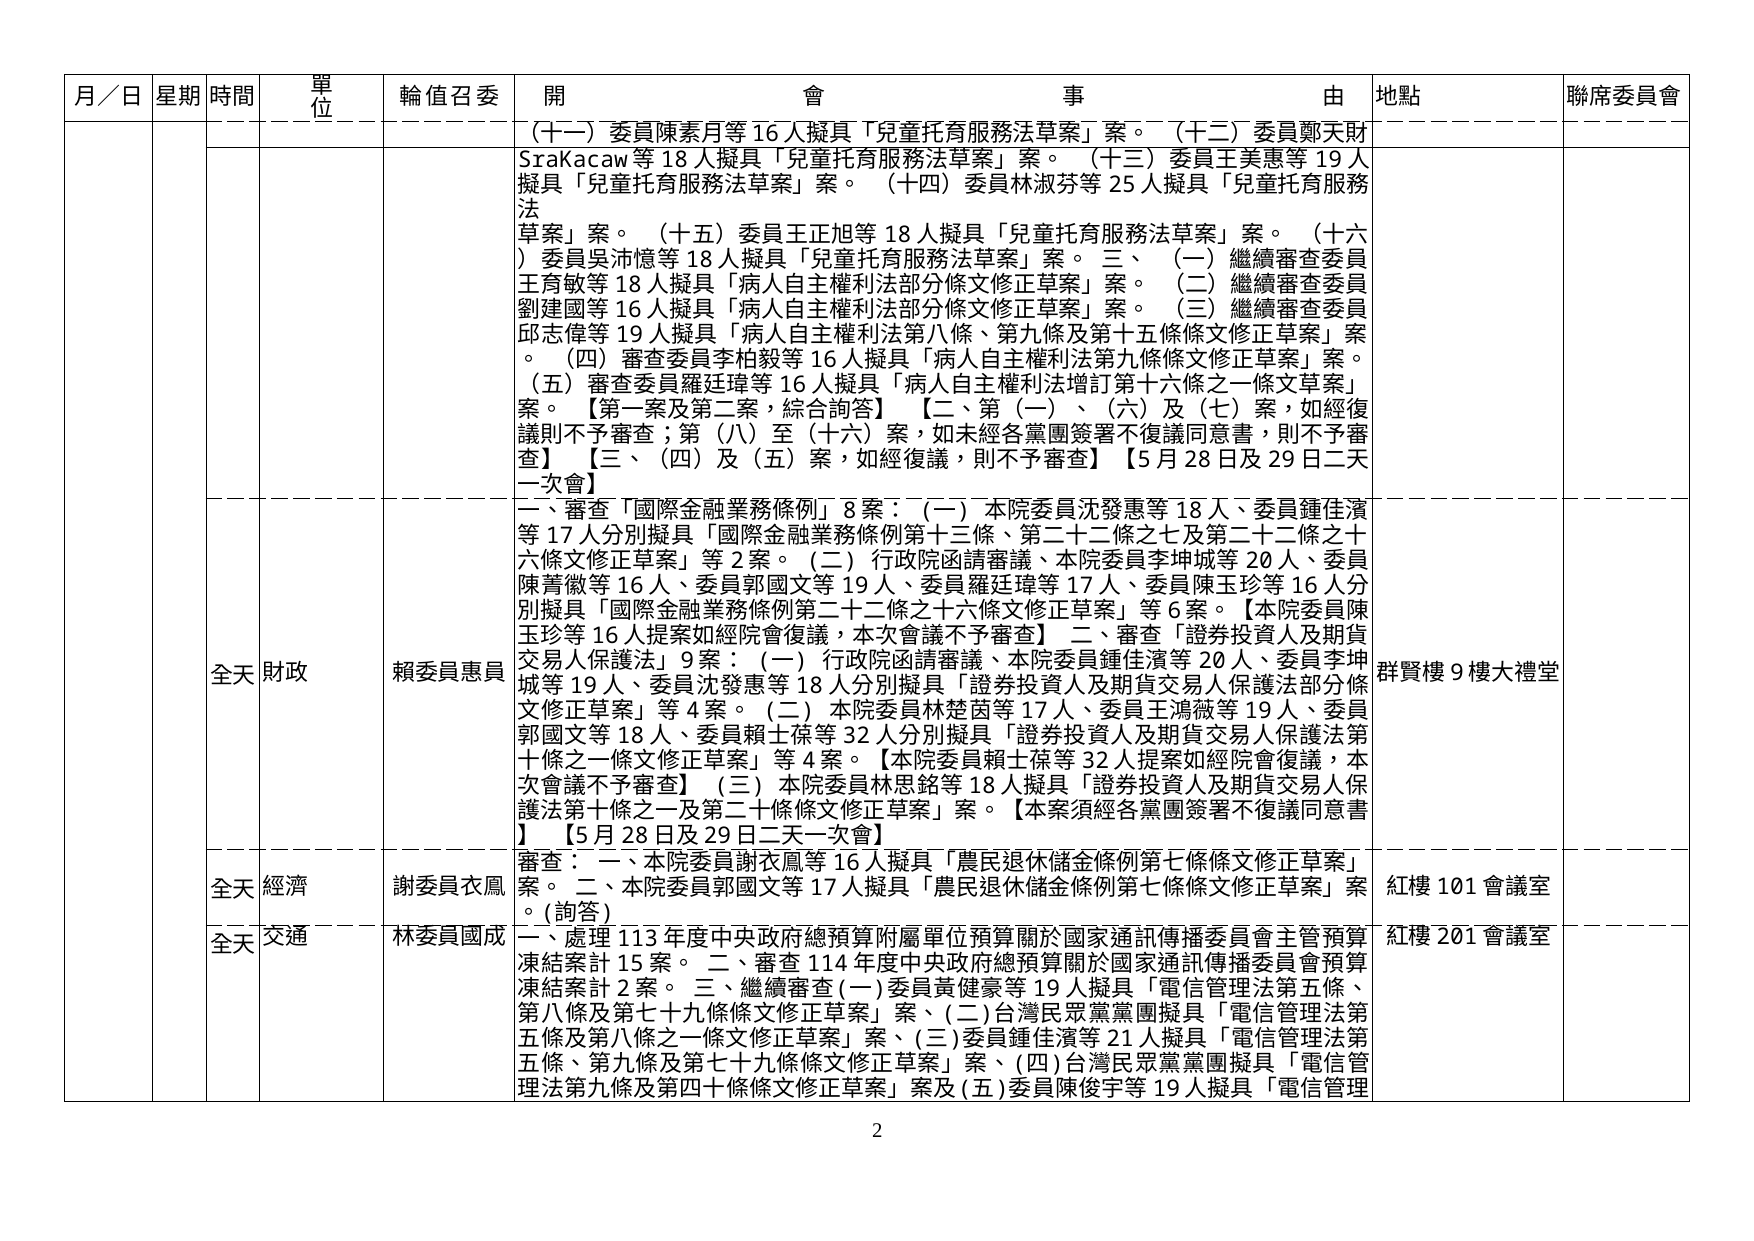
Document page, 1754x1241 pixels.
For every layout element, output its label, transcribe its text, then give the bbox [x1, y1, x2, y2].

table_cell （十一）委員陳素月等16人擬具「兒童托育服務法草案」案。 （十二）委員鄭天財 [515, 121, 1372, 147]
table_cell 審查： 一、本院委員謝衣鳯等16人擬具「農民退休儲金條例第七條條文修正草案」案。 二、本院委員郭國文等17人擬具「農民退休儲金條例第七條條文修正草案」案。(詢答) [515, 849, 1372, 925]
table_cell [1564, 849, 1689, 925]
table_header 月／日 [65, 75, 152, 121]
table_cell 一、審查「國際金融業務條例」8案： (一) 本院委員沈發惠等18人、委員鍾佳濱等17人分別擬具「國際金融業務條例第十三條、第二十二條之七及第二十二條之十六條文修正草案」等2案。 (二) 行政院函請審議、本院委員李坤城等20人、委員陳菁徽等16人、委員郭國文等19人、委員羅廷瑋等17人、委員陳玉珍等16人分別擬具「國際金融業務條例第二十二條之十六條文修正草案」等6案。【本院委員陳玉珍等16人提案如經院會復議，本次會議不予審查】 二、審查「證券投資人及期貨交易人保護法」9案： (一) 行政院函請審議、本院委員鍾佳濱等20人、委員李坤城等19人、委員沈發惠等18人分別擬具「證券投資人及期貨交易人保護法部分條文修正草案」等4案。 (二) 本院委員林楚茵等17人、委員王鴻薇等19人、委員郭國文等18人、委員賴士葆等32人分別擬具「證券投資人及期貨交易人保護法第十條之一條文修正草案」等4案。【本院委員賴士葆等32人提案如經院會復議，本次會議不予審查】 (三) 本院委員林思銘等18人擬具「證券投資人及期貨交易人保護法第十條之一及第二十條條文修正草案」案。【本案須經各黨團簽署不復議同意書】 【5月28日及29日二天一次會】 [515, 498, 1372, 849]
table_cell 賴委員惠員 [384, 498, 514, 849]
table_cell [1564, 925, 1689, 1101]
table_cell 一、處理113年度中央政府總預算附屬單位預算關於國家通訊傳播委員會主管預算凍結案計15案。 二、審查114年度中央政府總預算關於國家通訊傳播委員會預算凍結案計2案。 三、繼續審查(一)委員黃健豪等19人擬具「電信管理法第五條、第八條及第七十九條條文修正草案」案、(二)台灣民眾黨黨團擬具「電信管理法第五條及第八條之一條文修正草案」案、(三)委員鍾佳濱等21人擬具「電信管理法第五條、第九條及第七十九條條文修正草案」案、(四)台灣民眾黨黨團擬具「電信管理法第九條及第四十條條文修正草案」案及(五)委員陳俊宇等19人擬具「電信管理 [515, 925, 1372, 1101]
table_cell [1373, 121, 1563, 147]
table_cell [384, 148, 514, 498]
table_cell [1564, 121, 1689, 147]
table_cell 紅樓101會議室 [1373, 849, 1563, 925]
table_cell 群賢樓9樓大禮堂 [1373, 498, 1563, 849]
table_cell [260, 148, 383, 498]
table_cell 林委員國成 [384, 925, 514, 1101]
table_header 輪值召委 [384, 75, 514, 121]
table_cell 紅樓201會議室 [1373, 925, 1563, 1101]
table_header 單 位 [260, 75, 383, 121]
table_cell [1564, 148, 1689, 498]
table_cell [260, 121, 383, 147]
table_cell SraKacaw等18人擬具「兒童托育服務法草案」案。 （十三）委員王美惠等19人擬具「兒童托育服務法草案」案。 （十四）委員林淑芬等25人擬具「兒童托育服務法 草案」案。 （十五）委員王正旭等18人擬具「兒童托育服務法草案」案。 （十六）委員吳沛憶等18人擬具「兒童托育服務法草案」案。 三、 （一）繼續審查委員王育敏等18人擬具「病人自主權利法部分條文修正草案」案。 （二）繼續審查委員劉建國等16人擬具「病人自主權利法部分條文修正草案」案。 （三）繼續審查委員邱志偉等19人擬具「病人自主權利法第八條、第九條及第十五條條文修正草案」案。 （四）審查委員李柏毅等16人擬具「病人自主權利法第九條條文修正草案」案。 （五）審查委員羅廷瑋等16人擬具「病人自主權利法增訂第十六條之一條文草案」案。 【第一案及第二案，綜合詢答】 【二、第（一）、（六）及（七）案，如經復議則不予審查；第（八）至（十六）案，如未經各黨團簽署不復議同意書，則不予審查】 【三、（四）及（五）案，如經復議，則不予審查】【5月28日及29日二天一次會】 [515, 148, 1372, 498]
table_cell 全天 [207, 498, 259, 849]
table_cell [207, 148, 259, 498]
table_header 地點 [1373, 75, 1563, 121]
table_header 聯席委員會 [1564, 75, 1689, 121]
table_cell 財政 [260, 498, 383, 849]
table_cell 全天 [207, 849, 259, 925]
table_cell 謝委員衣鳯 [384, 849, 514, 925]
table_cell [153, 122, 206, 1101]
table_header 開會事由 [515, 75, 1372, 121]
table_cell [207, 121, 259, 147]
table_cell [384, 121, 514, 147]
table_cell [1564, 498, 1689, 849]
table_cell 經濟 [260, 849, 383, 925]
table_cell 交通 [260, 925, 383, 1101]
table_header 時間 [207, 75, 259, 121]
table_header 星期 [153, 75, 206, 121]
table_cell [65, 122, 152, 1101]
table_cell [1373, 148, 1563, 498]
table_cell 全天 [207, 925, 259, 1101]
